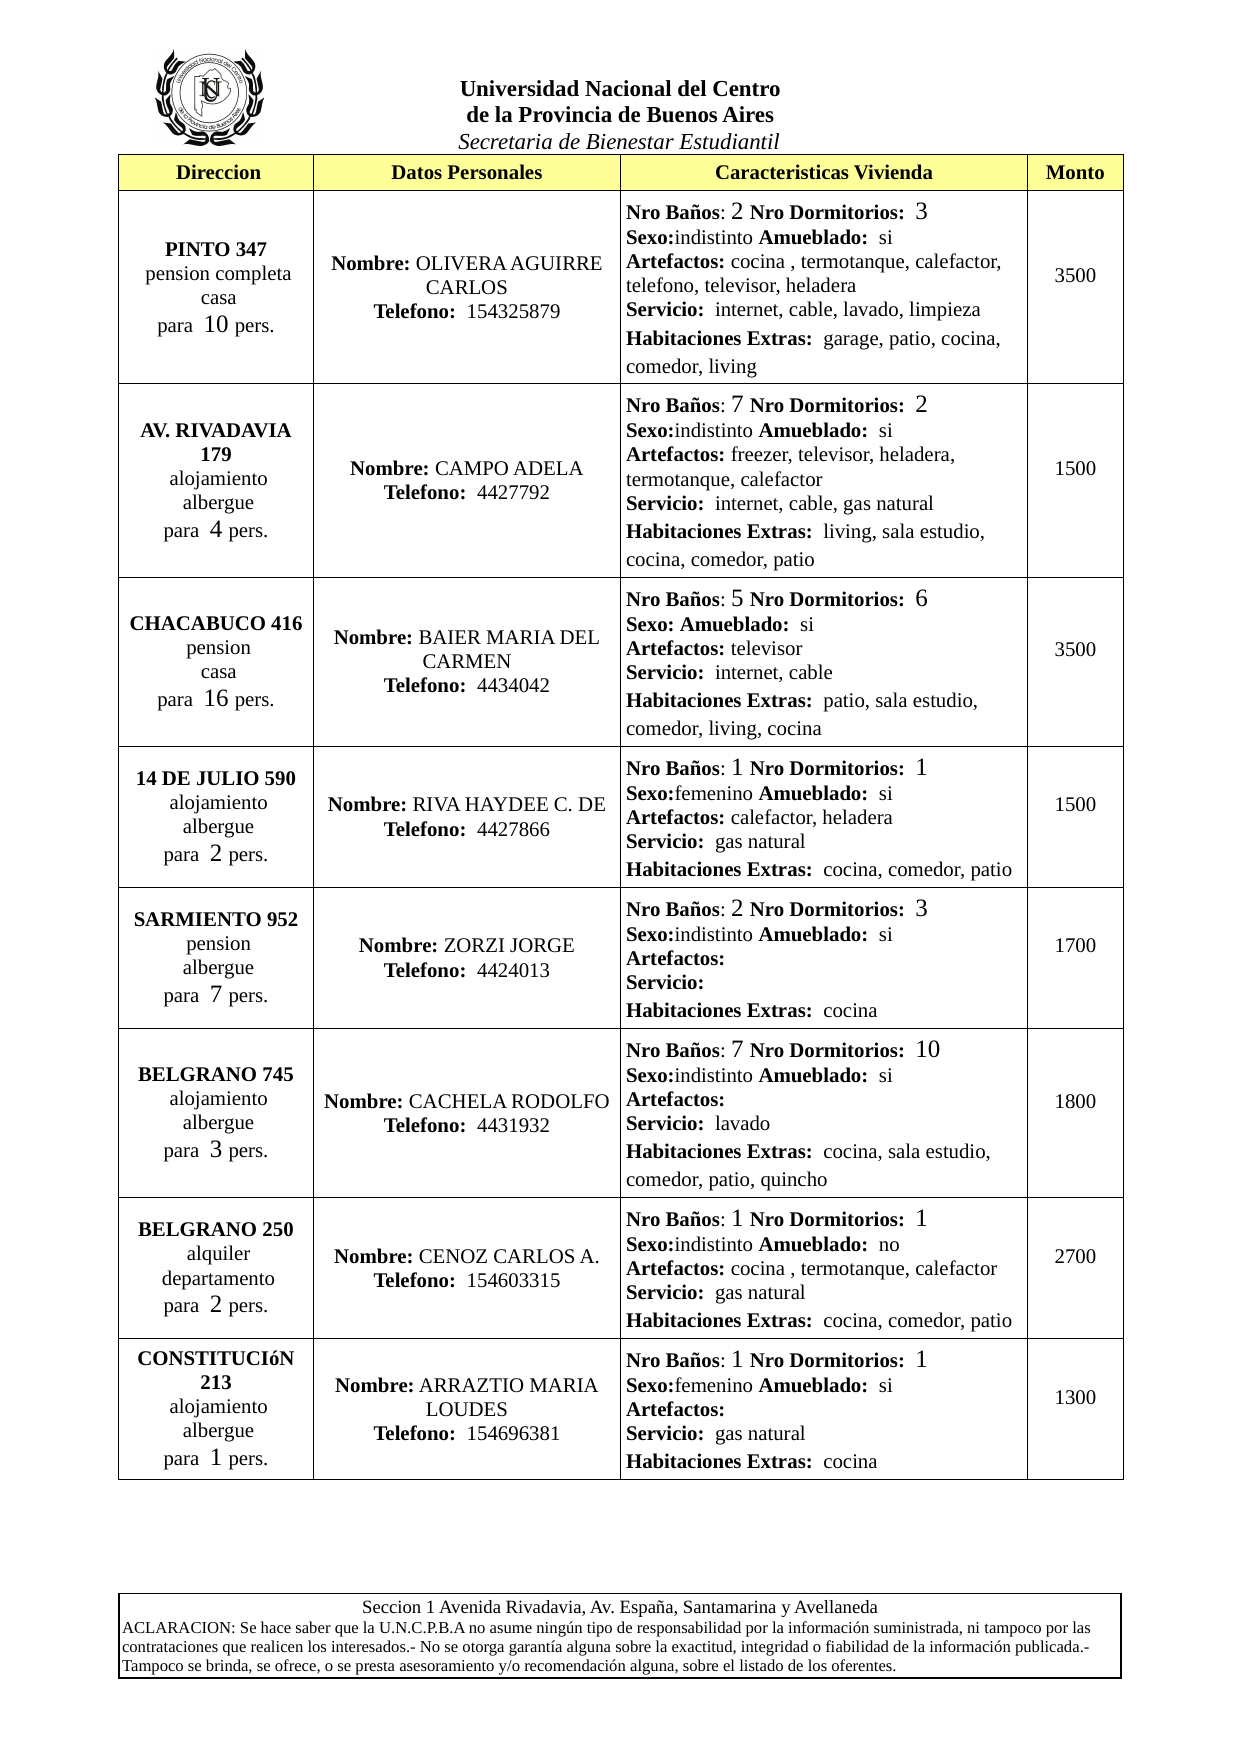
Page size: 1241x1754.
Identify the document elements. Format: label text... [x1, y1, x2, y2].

table_cell 3500 [1028, 578, 1123, 746]
table_cell 14 DE JULIO 590 alojamiento albergue para 2 pers. [119, 747, 313, 887]
table_cell 1800 [1028, 1029, 1123, 1197]
table_cell Nro Baños: 1 Nro Dormitorios: 1 Sexo:femenino Amueblado: si Artefactos: Servicio: gas natural Habitaciones Extras: cocina [621, 1339, 1027, 1479]
table_cell Nombre: CACHELA RODOLFO Telefono: 4431932 [314, 1029, 620, 1197]
table_cell 3500 [1028, 191, 1123, 383]
table_cell Nombre: BAIER MARIA DEL CARMEN Telefono: 4434042 [314, 578, 620, 746]
table_cell Nombre: OLIVERA AGUIRRE CARLOS Telefono: 154325879 [314, 191, 620, 383]
table_cell AV. RIVADAVIA 179 alojamiento albergue para 4 pers. [119, 384, 313, 577]
table_cell Nro Baños: 7 Nro Dormitorios: 10 Sexo:indistinto Amueblado: si Artefactos: Servicio: lavado Habitaciones Extras: cocina, sala estudio, comedor, patio, quincho [621, 1029, 1027, 1197]
table_cell Nro Baños: 2 Nro Dormitorios: 3 Sexo:indistinto Amueblado: si Artefactos: cocina , termotanque, calefactor, telefono, televisor, heladera Servicio: internet, cable, lavado, limpieza Habitaciones Extras: garage, patio, cocina, comedor, living [621, 191, 1027, 383]
table_cell 1300 [1028, 1339, 1123, 1479]
table_cell 1500 [1028, 384, 1123, 577]
table_cell Nombre: ZORZI JORGE Telefono: 4424013 [314, 888, 620, 1028]
table_cell Nro Baños: 5 Nro Dormitorios: 6 Sexo: Amueblado: si Artefactos: televisor Servicio: internet, cable Habitaciones Extras: patio, sala estudio, comedor, living, cocina [621, 578, 1027, 746]
table_cell Nombre: CAMPO ADELA Telefono: 4427792 [314, 384, 620, 577]
table_cell Nro Baños: 1 Nro Dormitorios: 1 Sexo:indistinto Amueblado: no Artefactos: cocina , termotanque, calefactor Servicio: gas natural Habitaciones Extras: cocina, comedor, patio [621, 1198, 1027, 1338]
table_cell Nombre: RIVA HAYDEE C. DE Telefono: 4427866 [314, 747, 620, 887]
table_header Monto [1028, 155, 1123, 190]
table_cell CONSTITUCIóN 213 alojamiento albergue para 1 pers. [119, 1339, 313, 1479]
table_header Caracteristicas Vivienda [621, 155, 1027, 190]
table_cell 1500 [1028, 747, 1123, 887]
table_cell BELGRANO 745 alojamiento albergue para 3 pers. [119, 1029, 313, 1197]
table_cell 1700 [1028, 888, 1123, 1028]
table_cell Nro Baños: 7 Nro Dormitorios: 2 Sexo:indistinto Amueblado: si Artefactos: freezer, televisor, heladera, termotanque, calefactor Servicio: internet, cable, gas natural Habitaciones Extras: living, sala estudio, cocina, comedor, patio [621, 384, 1027, 577]
table_cell Nombre: ARRAZTIO MARIA LOUDES Telefono: 154696381 [314, 1339, 620, 1479]
table_cell Nombre: CENOZ CARLOS A. Telefono: 154603315 [314, 1198, 620, 1338]
table_cell PINTO 347 pension completa casa para 10 pers. [119, 191, 313, 383]
table_cell BELGRANO 250 alquiler departamento para 2 pers. [119, 1198, 313, 1338]
table_cell Nro Baños: 1 Nro Dormitorios: 1 Sexo:femenino Amueblado: si Artefactos: calefactor, heladera Servicio: gas natural Habitaciones Extras: cocina, comedor, patio [621, 747, 1027, 887]
table_cell SARMIENTO 952 pension albergue para 7 pers. [119, 888, 313, 1028]
table_cell Nro Baños: 2 Nro Dormitorios: 3 Sexo:indistinto Amueblado: si Artefactos: Servicio: Habitaciones Extras: cocina [621, 888, 1027, 1028]
table_cell 2700 [1028, 1198, 1123, 1338]
table_header Direccion [119, 155, 313, 190]
table_header Datos Personales [314, 155, 620, 190]
table_cell CHACABUCO 416 pension casa para 16 pers. [119, 578, 313, 746]
